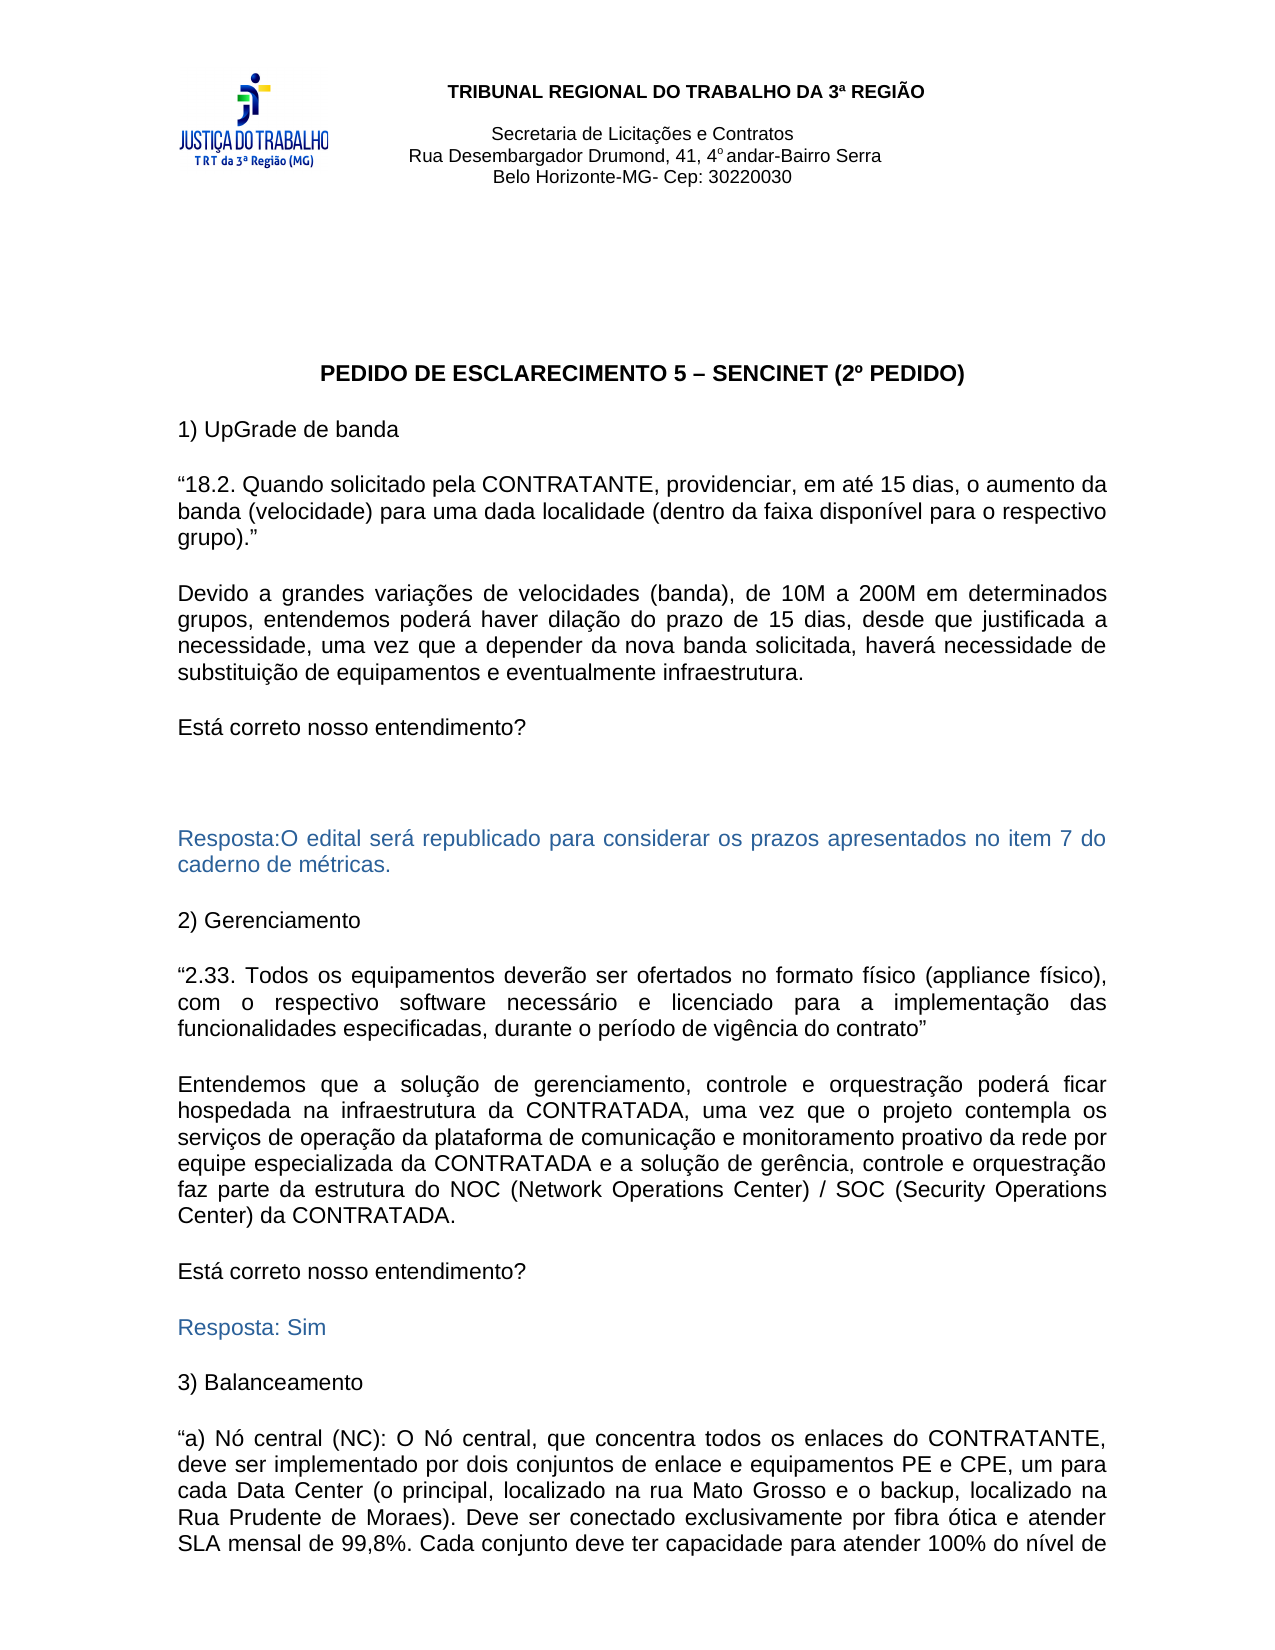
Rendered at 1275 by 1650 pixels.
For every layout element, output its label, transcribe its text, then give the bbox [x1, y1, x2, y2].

picture [179, 67, 329, 174]
text Está correto nosso entendimento? [177, 1258, 1107, 1284]
text “2.33. Todos os equipamentos deverão ser ofertados no formato físico (appliance físico), com o respectivo software necessário e licenciado para a implementação das funcionalidades especificadas, durante o período de vigência do contrato” [177, 962, 1107, 1042]
text “a) Nó central (NC): O Nó central, que concentra todos os enlaces do CONTRATANTE, deve ser implementado por dois conjuntos de enlace e equipamentos PE e CPE, um para cada Data Center (o principal, localizado na rua Mato Grosso e o backup, localizado na Rua Prudente de Moraes). Deve ser conectado exclusivamente por fibra ótica e atender SLA mensal de 99,8%. Cada conjunto deve ter capacidade para atender 100% do nível de [177, 1424, 1107, 1556]
text Está correto nosso entendimento? [177, 714, 1107, 740]
text 2) Gerenciamento [177, 907, 1107, 933]
text 3) Balanceamento [177, 1369, 1107, 1395]
text Resposta:O edital será republicado para considerar os prazos apresentados no item 7 do caderno de métricas. [177, 825, 1107, 878]
text Entendemos que a solução de gerenciamento, controle e orquestração poderá ficar hospedada na infraestrutura da CONTRATADA, uma vez que o projeto contempla os serviços de operação da plataforma de comunicação e monitoramento proativo da rede por equipe especializada da CONTRATADA e a solução de gerência, controle e orquestração faz parte da estrutura do NOC (Network Operations Center) / SOC (Security Operations Center) da CONTRATADA. [177, 1071, 1107, 1229]
text Resposta: Sim [177, 1313, 1107, 1340]
text 1) UpGrade de banda [177, 416, 1107, 442]
text PEDIDO DE ESCLARECIMENTO 5 – SENCINET (2º PEDIDO) [177, 360, 1107, 387]
text “18.2. Quando solicitado pela CONTRATANTE, providenciar, em até 15 dias, o aumento da banda (velocidade) para uma dada localidade (dentro da faixa disponível para o respectivo grupo).” [177, 471, 1107, 550]
text Devido a grandes variações de velocidades (banda), de 10M a 200M em determinados grupos, entendemos poderá haver dilação do prazo de 15 dias, desde que justificada a necessidade, uma vez que a depender da nova banda solicitada, haverá necessidade de substituição de equipamentos e eventualmente infraestrutura. [177, 579, 1107, 685]
